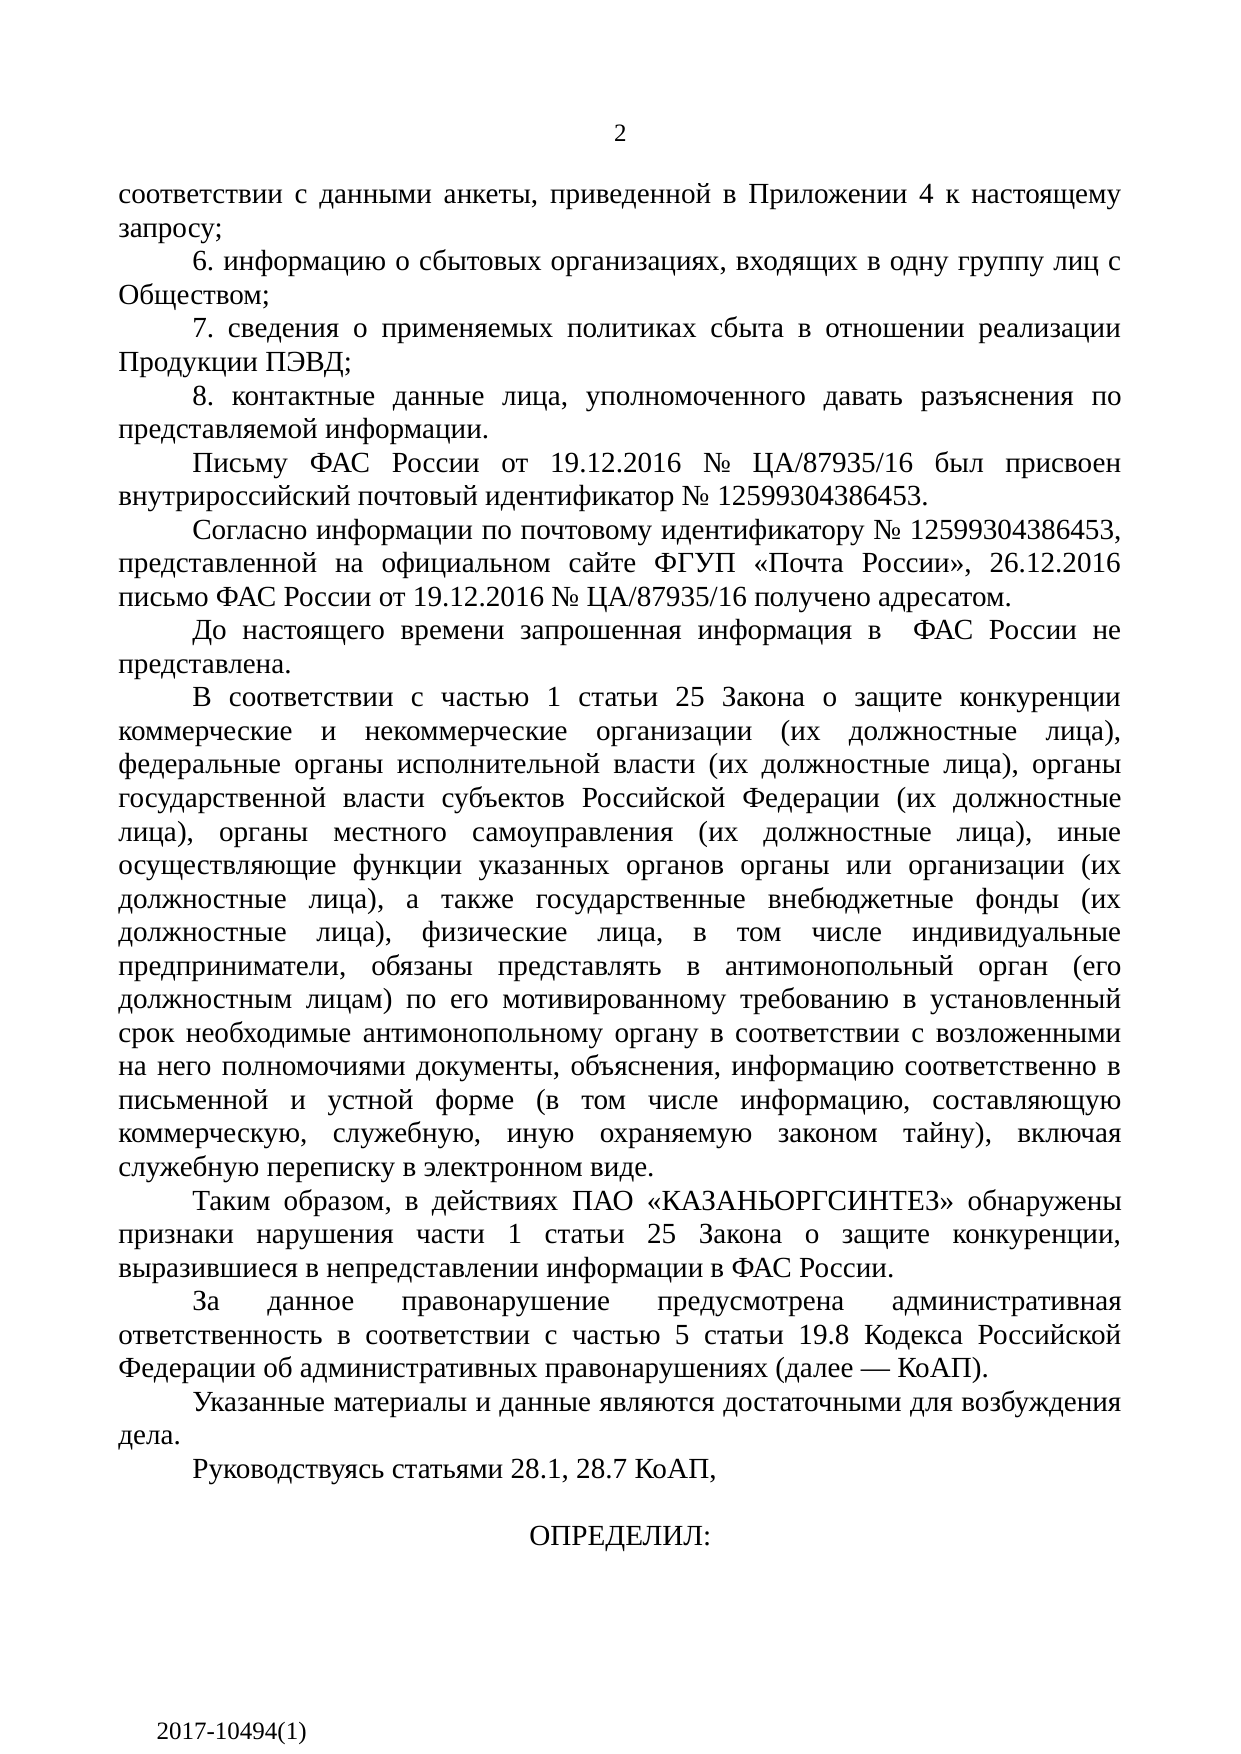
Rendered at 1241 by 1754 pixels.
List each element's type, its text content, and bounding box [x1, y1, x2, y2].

text 7. сведения о применяемых политиках сбыта в отношении реализации Продукции ПЭВД; [118, 311, 1122, 378]
text Таким образом, в действиях ПАО «КАЗАНЬОРГСИНТЕЗ» обнаружены признаки нарушения части 1 статьи 25 Закона о защите конкуренции, выразившиеся в непредставлении информации в ФАС России. [118, 1183, 1122, 1283]
text ОПРЕДЕЛИЛ: [118, 1518, 1122, 1552]
text В соответствии с частью 1 статьи 25 Закона о защите конкуренции коммерческие и некоммерческие организации (их должностные лица), федеральные органы исполнительной власти (их должностные лица), органы государственной власти субъектов Российской Федерации (их должностные лица), органы местного самоуправления (их должностные лица), иные осуществляющие функции указанных органов органы или организации (их должностные лица), а также государственные внебюджетные фонды (их должностные лица), физические лица, в том числе индивидуальные предприниматели, обязаны представлять в антимонопольный орган (его должностным лицам) по его мотивированному требованию в установленный срок необходимые антимонопольному органу в соответствии с возложенными на него полномочиями документы, объяснения, информацию соответственно в письменной и устной форме (в том числе информацию, составляющую коммерческую, служебную, иную охраняемую законом тайну), включая служебную переписку в электронном виде. [118, 679, 1122, 1183]
text 8. контактные данные лица, уполномоченного давать разъяснения по представляемой информации. [118, 378, 1122, 445]
text Указанные материалы и данные являются достаточными для возбуждения дела. [118, 1384, 1122, 1451]
text 6. информацию о сбытовых организациях, входящих в одну группу лиц с Обществом; [118, 243, 1122, 311]
text Согласно информации по почтовому идентификатору № 12599304386453, представленной на официальном сайте ФГУП «Почта России», 26.12.2016 письмо ФАС России от 19.12.2016 № ЦА/87935/16 получено адресатом. [118, 512, 1122, 612]
text соответствии с данными анкеты, приведенной в Приложении 4 к настоящему запросу; [118, 176, 1122, 243]
text До настоящего времени запрошенная информация в ФАС России не представлена. [118, 612, 1122, 679]
text Руководствуясь статьями 28.1, 28.7 КоАП, [118, 1451, 1122, 1484]
text Письму ФАС России от 19.12.2016 № ЦА/87935/16 был присвоен внутрироссийский почтовый идентификатор № 12599304386453. [118, 445, 1122, 512]
text За данное правонарушение предусмотрена административная ответственность в соответствии с частью 5 статьи 19.8 Кодекса Российской Федерации об административных правонарушениях (далее — КоАП). [118, 1283, 1122, 1384]
